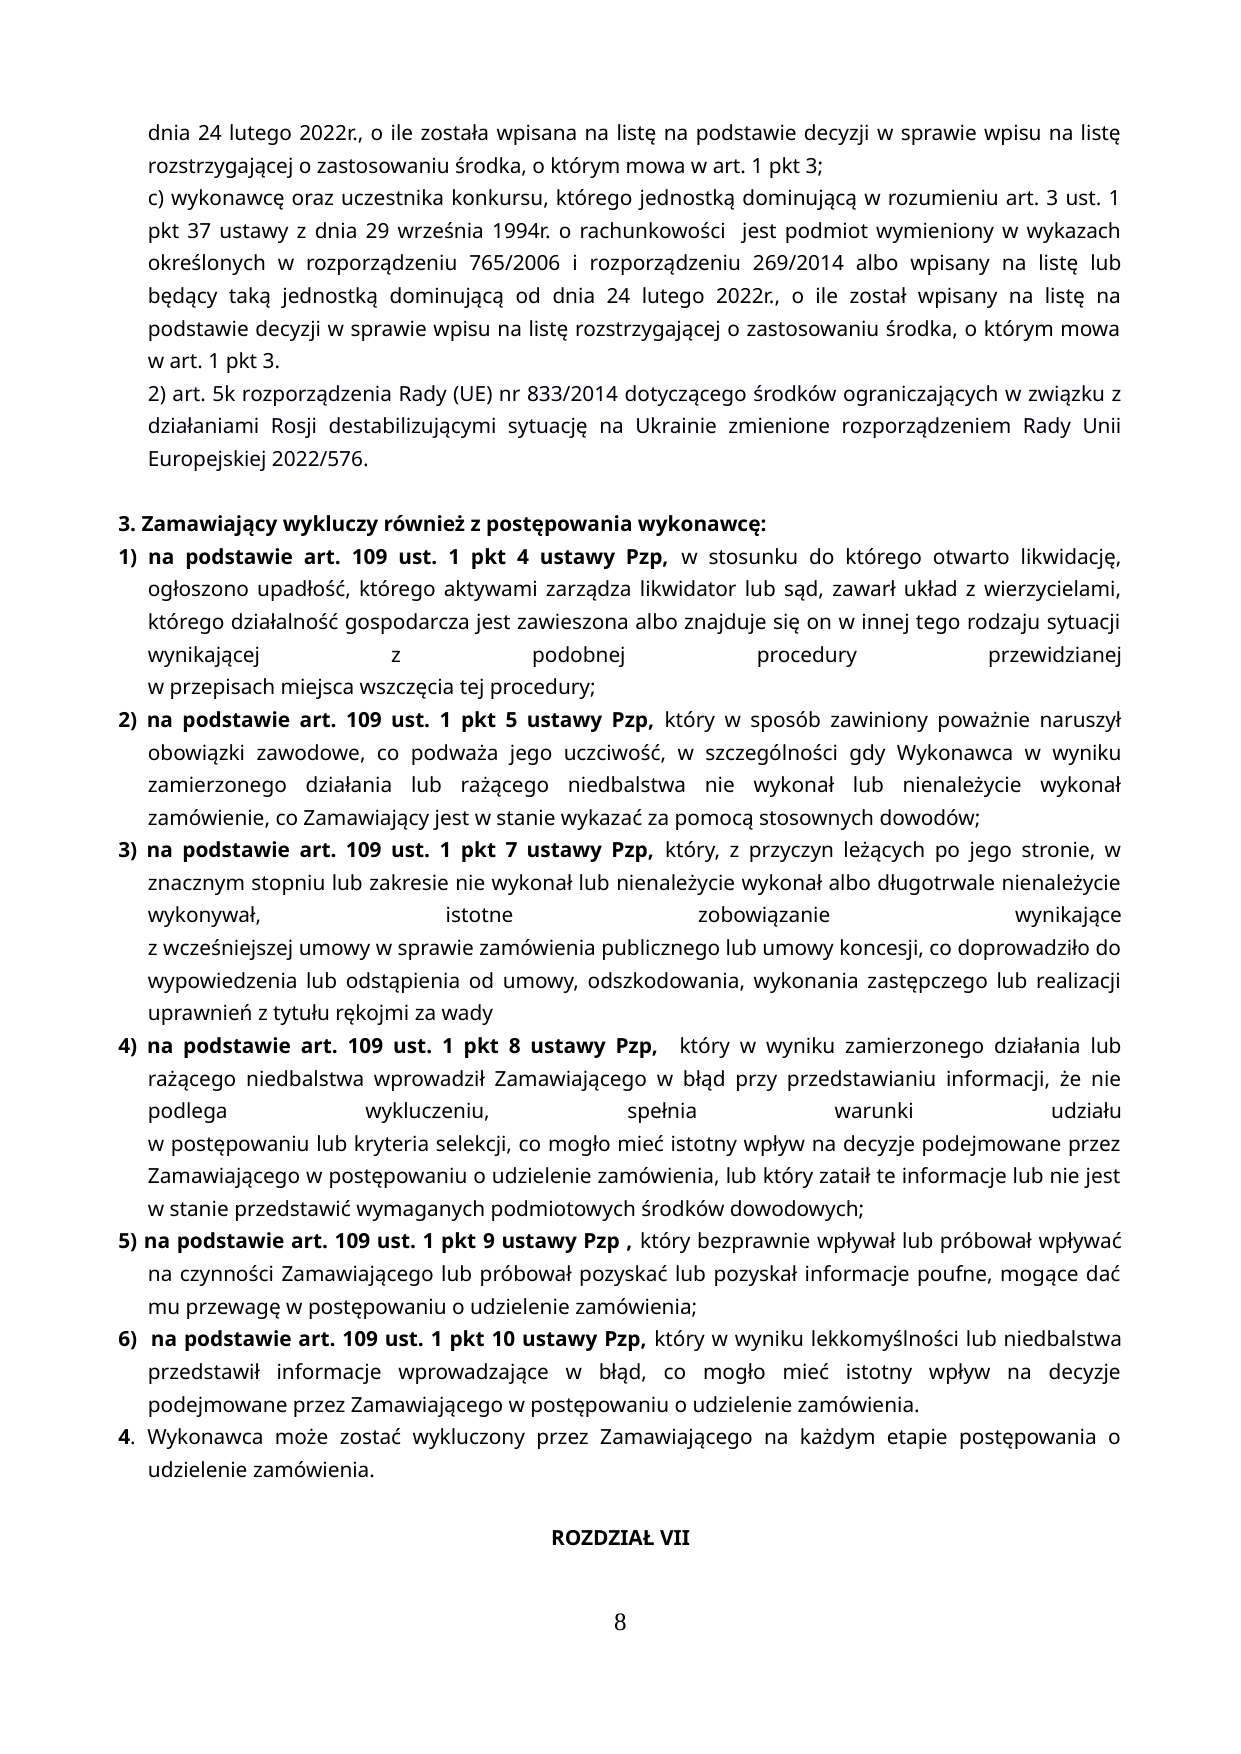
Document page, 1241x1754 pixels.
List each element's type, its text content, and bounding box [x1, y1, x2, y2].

text 2) na podstawie art. 109 ust. 1 pkt 5 ustawy Pzp, który w sposób zawiniony poważnie naruszył obowiązki zawodowe, co podważa jego uczciwość, w szczególności gdy Wykonawca w wyniku zamierzonego działania lub rażącego niedbalstwa nie wykonał lub nienależycie wykonał zamówienie, co Zamawiający jest w stanie wykazać za pomocą stosownych dowodów; [118, 705, 1122, 831]
text 3) na podstawie art. 109 ust. 1 pkt 7 ustawy Pzp, który, z przyczyn leżących po jego stronie, w znacznym stopniu lub zakresie nie wykonał lub nienależycie wykonał albo długotrwale nienależycie wykonywał, istotne zobowiązanie wynikające z wcześniejszej umowy w sprawie zamówienia publicznego lub umowy koncesji, co doprowadziło do wypowiedzenia lub odstąpienia od umowy, odszkodowania, wykonania zastępczego lub realizacji uprawnień z tytułu rękojmi za wady [118, 835, 1122, 1027]
text 6) na podstawie art. 109 ust. 1 pkt 10 ustawy Pzp, który w wyniku lekkomyślności lub niedbalstwa przedstawił informacje wprowadzające w błąd, co mogło mieć istotny wpływ na decyzje podejmowane przez Zamawiającego w postępowaniu o udzielenie zamówienia. [118, 1324, 1122, 1418]
text 2) art. 5k rozporządzenia Rady (UE) nr 833/2014 dotyczącego środków ograniczających w związku z działaniami Rosji destabilizującymi sytuację na Ukrainie zmienione rozporządzeniem Rady Unii Europejskiej 2022/576. [118, 379, 1122, 473]
text c) wykonawcę oraz uczestnika konkursu, którego jednostką dominującą w rozumieniu art. 3 ust. 1 pkt 37 ustawy z dnia 29 września 1994r. o rachunkowości jest podmiot wymieniony w wykazach określonych w rozporządzeniu 765/2006 i rozporządzeniu 269/2014 albo wpisany na listę lub będący taką jednostką dominującą od dnia 24 lutego 2022r., o ile został wpisany na listę na podstawie decyzji w sprawie wpisu na listę rozstrzygającej o zastosowaniu środka, o którym mowa w art. 1 pkt 3. [148, 183, 1122, 375]
text 4. Wykonawca może zostać wykluczony przez Zamawiającego na każdym etapie postępowania o udzielenie zamówienia. [118, 1422, 1122, 1483]
text 3. Zamawiający wykluczy również z postępowania wykonawcę: [118, 509, 1122, 538]
text 1) na podstawie art. 109 ust. 1 pkt 4 ustawy Pzp, w stosunku do którego otwarto likwidację, ogłoszono upadłość, którego aktywami zarządza likwidator lub sąd, zawarł układ z wierzycielami, którego działalność gospodarcza jest zawieszona albo znajduje się on w innej tego rodzaju sytuacji wynikającej z podobnej procedury przewidzianej w przepisach miejsca wszczęcia tej procedury; [118, 542, 1122, 701]
text ROZDZIAŁ VII [118, 1523, 1122, 1551]
text 4) na podstawie art. 109 ust. 1 pkt 8 ustawy Pzp, który w wyniku zamierzonego działania lub rażącego niedbalstwa wprowadził Zamawiającego w błąd przy przedstawianiu informacji, że nie podlega wykluczeniu, spełnia warunki udziału w postępowaniu lub kryteria selekcji, co mogło mieć istotny wpływ na decyzje podejmowane przez Zamawiającego w postępowaniu o udzielenie zamówienia, lub który zataił te informacje lub nie jest w stanie przedstawić wymaganych podmiotowych środków dowodowych; [118, 1031, 1122, 1222]
text dnia 24 lutego 2022r., o ile została wpisana na listę na podstawie decyzji w sprawie wpisu na listę rozstrzygającej o zastosowaniu środka, o którym mowa w art. 1 pkt 3; [148, 118, 1122, 179]
text 5) na podstawie art. 109 ust. 1 pkt 9 ustawy Pzp , który bezprawnie wpływał lub próbował wpływać na czynności Zamawiającego lub próbował pozyskać lub pozyskał informacje poufne, mogące dać mu przewagę w postępowaniu o udzielenie zamówienia; [118, 1227, 1122, 1320]
